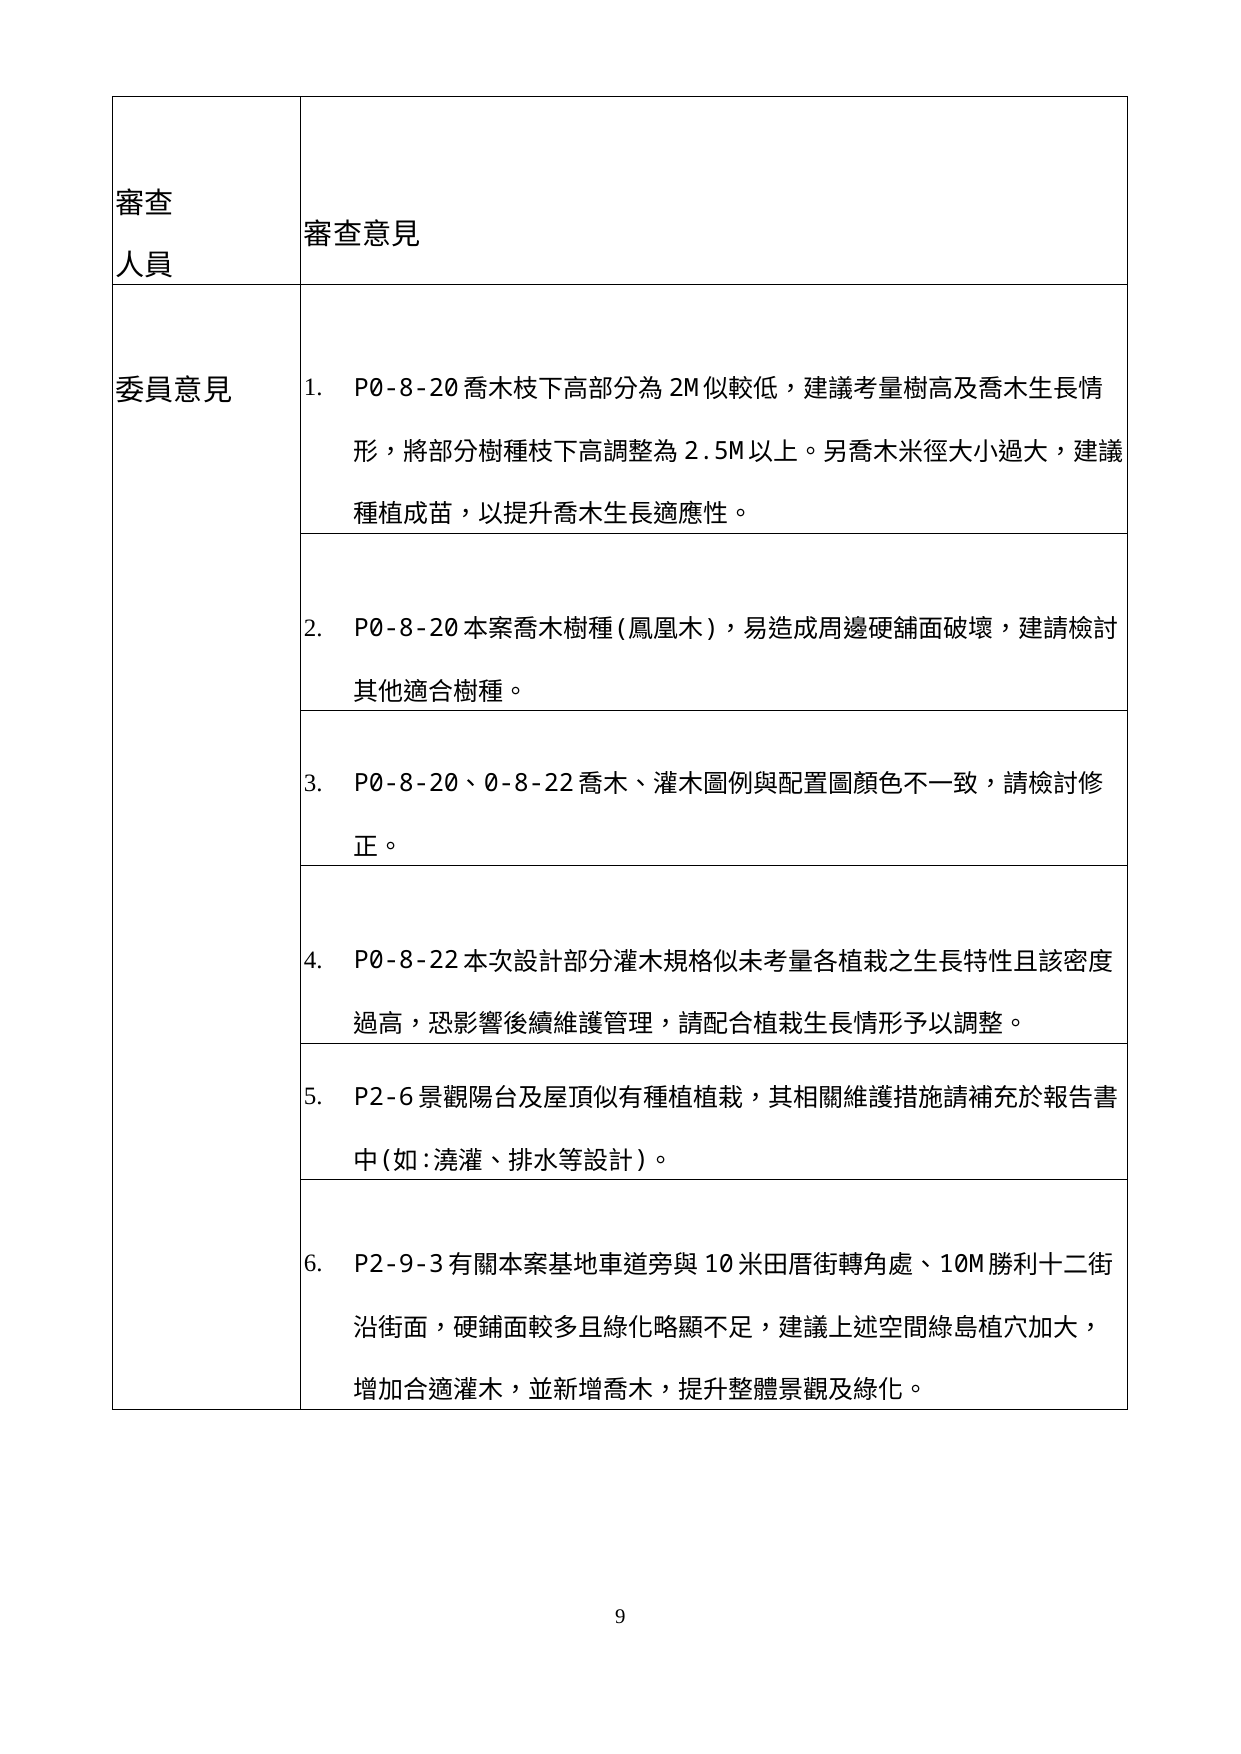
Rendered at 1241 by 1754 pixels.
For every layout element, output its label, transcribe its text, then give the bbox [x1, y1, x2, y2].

table_cell P0-8-20本案喬木樹種(鳳凰木)，易造成周邊硬舖面破壞，建請檢討其他適合樹種。 [301, 534, 1127, 710]
table_header 審查 人員 [113, 97, 300, 284]
table_cell P0-8-20喬木枝下高部分為2M似較低，建議考量樹高及喬木生長情形，將部分樹種枝下高調整為2.5M以上。另喬木米徑大小過大，建議種植成苗，以提升喬木生長適應性。 [301, 285, 1127, 533]
table_cell P0-8-20、0-8-22喬木、灌木圖例與配置圖顏色不一致，請檢討修正。 [301, 711, 1127, 865]
table_cell 委員意見 [113, 285, 300, 1409]
table_cell P2-9-3有關本案基地車道旁與10米田厝街轉角處、10M勝利十二街沿街面，硬鋪面較多且綠化略顯不足，建議上述空間綠島植穴加大，增加合適灌木，並新增喬木，提升整體景觀及綠化。 [301, 1180, 1127, 1409]
table_cell P2-6景觀陽台及屋頂似有種植植栽，其相關維護措施請補充於報告書中(如:澆灌、排水等設計)。 [301, 1044, 1127, 1179]
table_cell P0-8-22本次設計部分灌木規格似未考量各植栽之生長特性且該密度過高，恐影響後續維護管理，請配合植栽生長情形予以調整。 [301, 866, 1127, 1042]
table_header 審查意見 [301, 97, 1127, 284]
